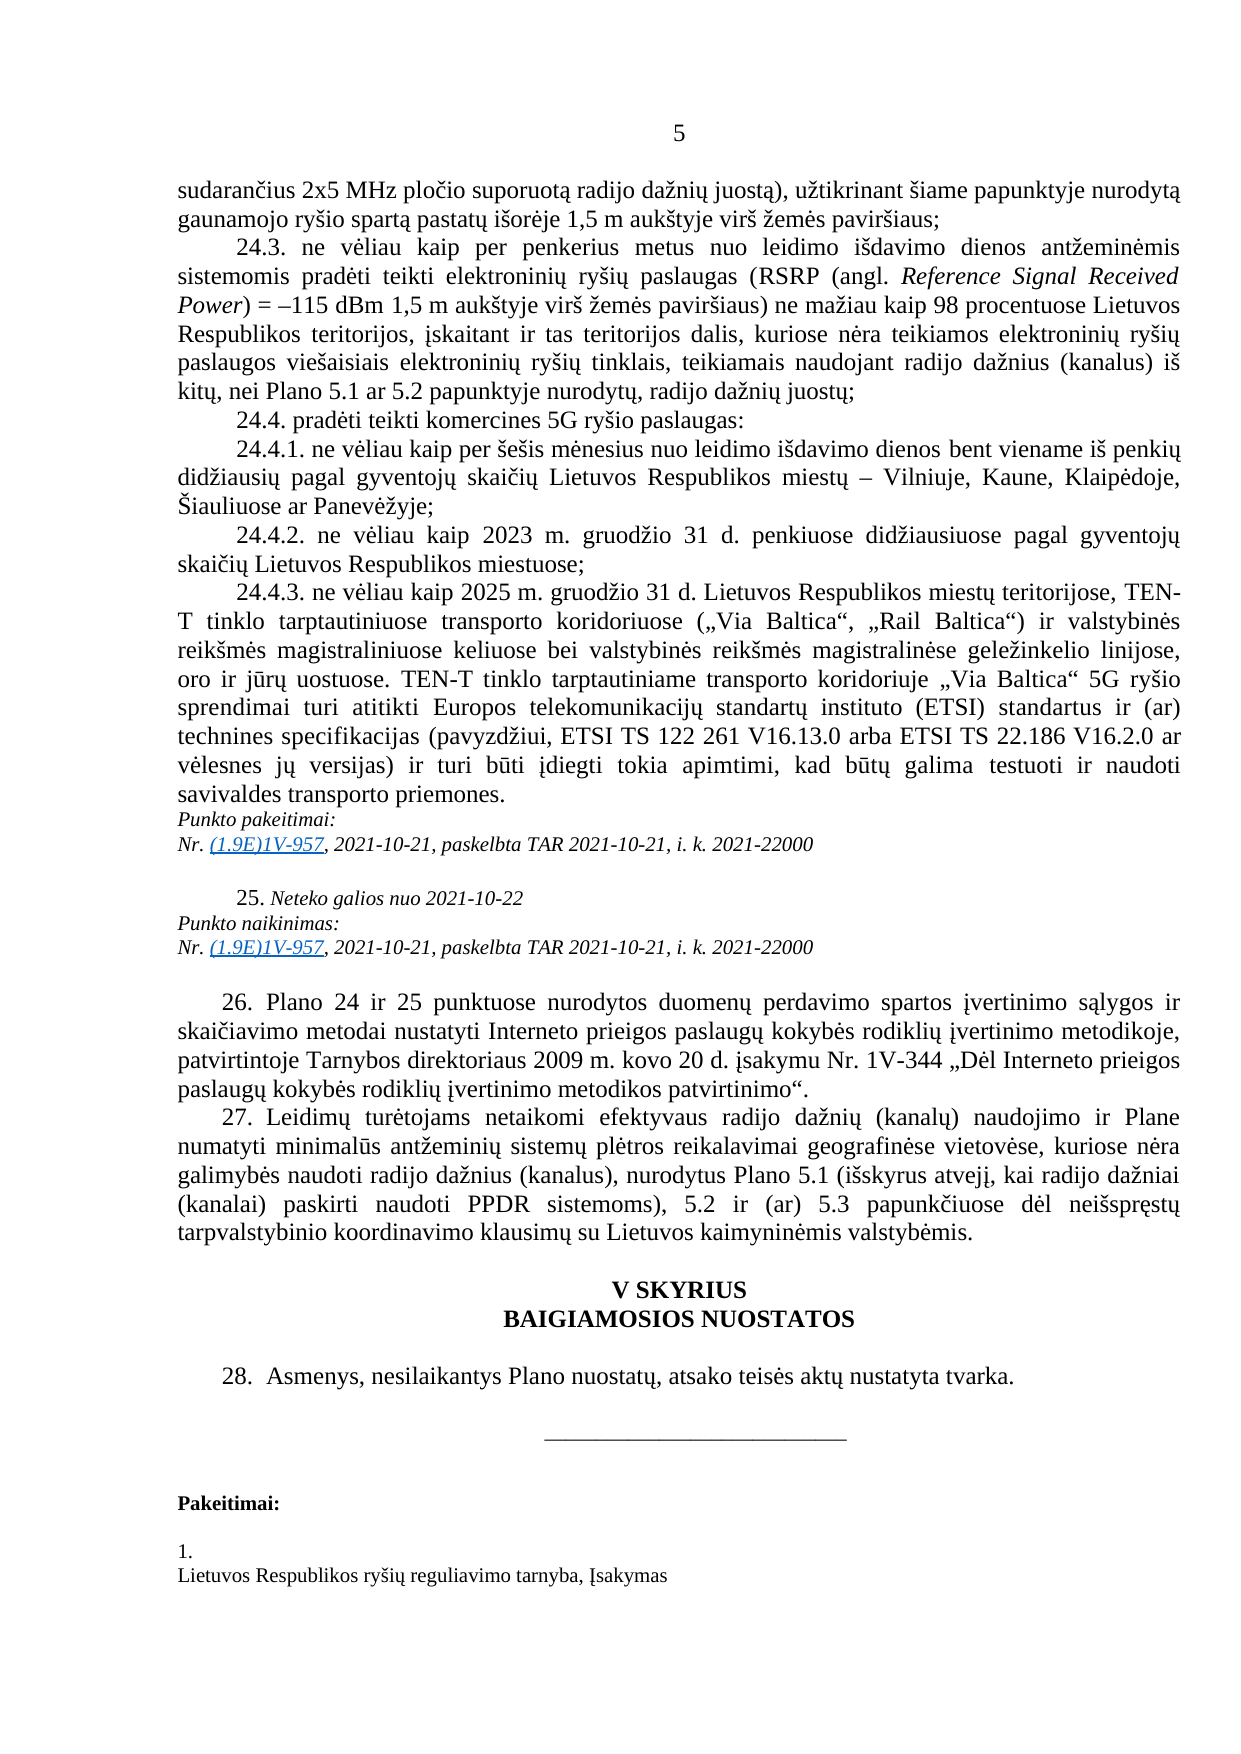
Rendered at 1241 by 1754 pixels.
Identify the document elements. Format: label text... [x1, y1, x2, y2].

text Lietuvos Respublikos ryšių reguliavimo tarnyba, Įsakymas [177, 1563, 1181, 1587]
text Pakeitimai: [177, 1491, 1181, 1515]
text 24.4.1. ne vėliau kaip per šešis mėnesius nuo leidimo išdavimo dienos bent viename iš penkių didžiausių pagal gyventojų skaičių Lietuvos Respublikos miestų – Vilniuje, Kaune, Klaipėdoje, Šiauliuose ar Panevėžyje; [177, 434, 1181, 520]
text BAIGIAMOSIOS NUOSTATOS [177, 1304, 1181, 1332]
text 26. Plano 24 ir 25 punktuose nurodytos duomenų perdavimo spartos įvertinimo sąlygos ir skaičiavimo metodai nustatyti Interneto prieigos paslaugų kokybės rodiklių įvertinimo metodikoje, patvirtintoje Tarnybos direktoriaus 2009 m. kovo 20 d. įsakymu Nr. 1V-344 „Dėl Interneto prieigos paslaugų kokybės rodiklių įvertinimo metodikos patvirtinimo“. [177, 987, 1181, 1102]
text sudarančius 2x5 MHz pločio suporuotą radijo dažnių juostą), užtikrinant šiame papunktyje nurodytą gaunamojo ryšio spartą pastatų išorėje 1,5 m aukštyje virš žemės paviršiaus; [177, 175, 1181, 232]
text V SKYRIUS [177, 1275, 1181, 1304]
text Nr. (1.9E)1V-957, 2021-10-21, paskelbta TAR 2021-10-21, i. k. 2021-22000 [177, 935, 1181, 959]
text 24.4.2. ne vėliau kaip 2023 m. gruodžio 31 d. penkiuose didžiausiuose pagal gyventojų skaičių Lietuvos Respublikos miestuose; [177, 520, 1181, 577]
text _____________________________ [177, 1419, 1181, 1443]
text 24.3. ne vėliau kaip per penkerius metus nuo leidimo išdavimo dienos antžeminėmis sistemomis pradėti teikti elektroninių ryšių paslaugas (RSRP (angl. Reference Signal Received Power) = –115 dBm 1,5 m aukštyje virš žemės paviršiaus) ne mažiau kaip 98 procentuose Lietuvos Respublikos teritorijos, įskaitant ir tas teritorijos dalis, kuriose nėra teikiamos elektroninių ryšių paslaugos viešaisiais elektroninių ryšių tinklais, teikiamais naudojant radijo dažnius (kanalus) iš kitų, nei Plano 5.1 ar 5.2 papunktyje nurodytų, radijo dažnių juostų; [177, 232, 1181, 405]
text 25. Neteko galios nuo 2021-10-22 [177, 884, 1181, 911]
text 24.4. pradėti teikti komercines 5G ryšio paslaugas: [177, 405, 1181, 434]
text 1. [177, 1539, 1181, 1563]
text 28. Asmenys, nesilaikantys Plano nuostatų, atsako teisės aktų nustatyta tvarka. [177, 1361, 1181, 1390]
text Punkto pakeitimai: [177, 807, 1181, 831]
text 24.4.3. ne vėliau kaip 2025 m. gruodžio 31 d. Lietuvos Respublikos miestų teritorijose, TEN-T tinklo tarptautiniuose transporto koridoriuose („Via Baltica“, „Rail Baltica“) ir valstybinės reikšmės magistraliniuose keliuose bei valstybinės reikšmės magistralinėse geležinkelio linijose, oro ir jūrų uostuose. TEN-T tinklo tarptautiniame transporto koridoriuje „Via Baltica“ 5G ryšio sprendimai turi atitikti Europos telekomunikacijų standartų instituto (ETSI) standartus ir (ar) technines specifikacijas (pavyzdžiui, ETSI TS 122 261 V16.13.0 arba ETSI TS 22.186 V16.2.0 ar vėlesnes jų versijas) ir turi būti įdiegti tokia apimtimi, kad būtų galima testuoti ir naudoti savivaldes transporto priemones. [177, 577, 1181, 807]
text 27. Leidimų turėtojams netaikomi efektyvaus radijo dažnių (kanalų) naudojimo ir Plane numatyti minimalūs antžeminių sistemų plėtros reikalavimai geografinėse vietovėse, kuriose nėra galimybės naudoti radijo dažnius (kanalus), nurodytus Plano 5.1 (išskyrus atvejį, kai radijo dažniai (kanalai) paskirti naudoti PPDR sistemoms), 5.2 ir (ar) 5.3 papunkčiuose dėl neišspręstų tarpvalstybinio koordinavimo klausimų su Lietuvos kaimyninėmis valstybėmis. [177, 1102, 1181, 1246]
text Nr. (1.9E)1V-957, 2021-10-21, paskelbta TAR 2021-10-21, i. k. 2021-22000 [177, 831, 1181, 856]
text Punkto naikinimas: [177, 911, 1181, 935]
